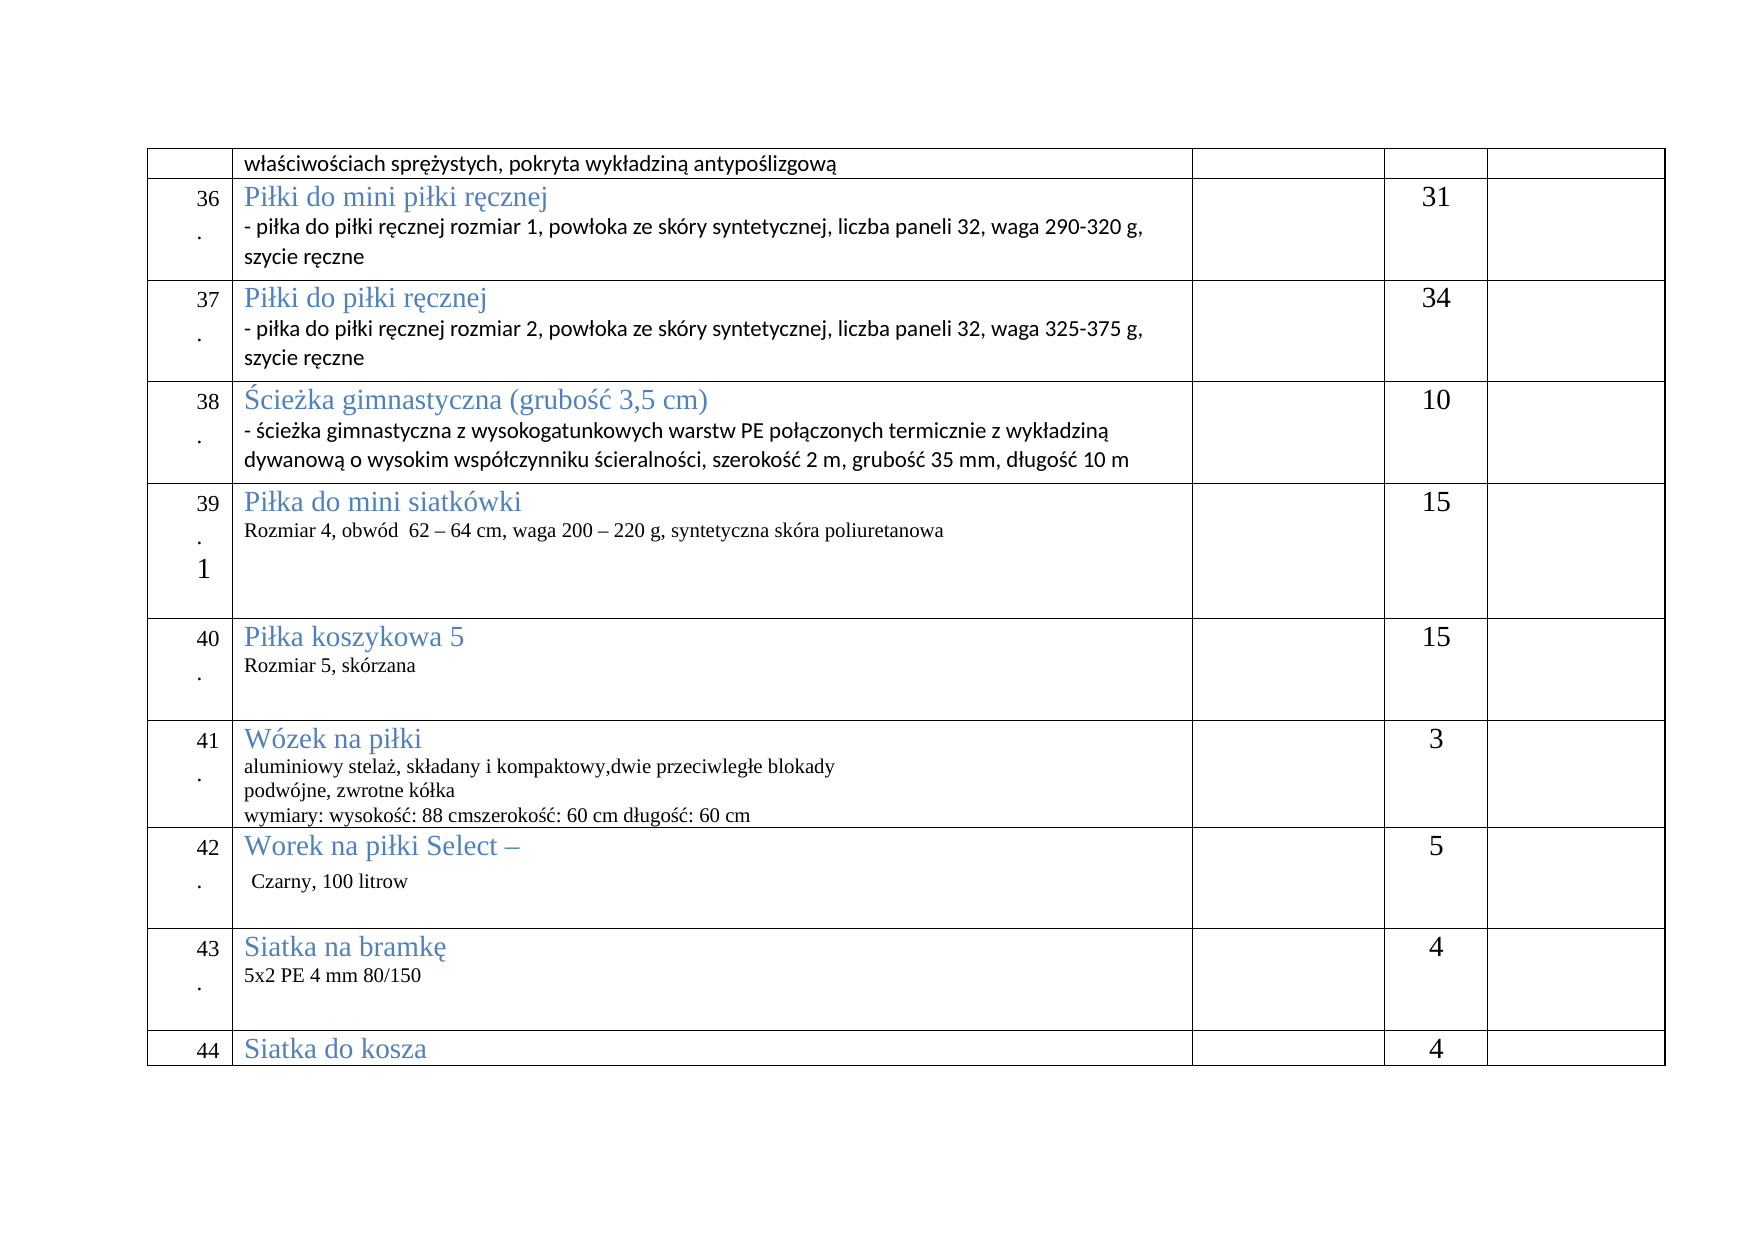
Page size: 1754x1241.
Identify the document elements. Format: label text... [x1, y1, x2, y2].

table_cell [1193, 929, 1384, 1030]
table_cell Piłka koszykowa 5 Rozmiar 5, skórzana [233, 619, 1192, 720]
table_cell [1193, 828, 1384, 928]
table_cell [1488, 281, 1664, 381]
table_cell 10 [1385, 382, 1487, 483]
table_cell [1385, 149, 1487, 178]
table_cell [1193, 281, 1384, 381]
table_cell [148, 382, 232, 483]
table_cell 15 [1385, 484, 1487, 618]
table_cell Ścieżka gimnastyczna (grubość 3,5 cm) - ścieżka gimnastyczna z wysokogatunkowych warstw PE połączonych termicznie z wykładziną dywanową o wysokim współczynniku ścieralności, szerokość 2 m, grubość 35 mm, długość 10 m [233, 382, 1192, 483]
table_cell 3 [1385, 721, 1487, 827]
table_cell [1193, 382, 1384, 483]
table_cell [1193, 721, 1384, 827]
table_cell [1193, 1031, 1384, 1064]
table_cell 5 [1385, 828, 1487, 928]
table_cell [148, 149, 232, 178]
table_cell [1488, 828, 1664, 928]
table_cell [1488, 619, 1664, 720]
table_cell [1488, 721, 1664, 827]
table_cell 31 [1385, 179, 1487, 279]
table_cell [148, 929, 232, 1030]
table_cell Piłki do mini piłki ręcznej - piłka do piłki ręcznej rozmiar 1, powłoka ze skóry syntetycznej, liczba paneli 32, waga 290-320 g, szycie ręczne [233, 179, 1192, 279]
table_cell [1488, 149, 1664, 178]
table_cell [1193, 484, 1384, 618]
table_cell [1488, 1031, 1664, 1064]
table_cell [148, 721, 232, 827]
table_cell [1488, 484, 1664, 618]
table_cell właściwościach sprężystych, pokryta wykładziną antypoślizgową [233, 149, 1192, 178]
table_cell [148, 281, 232, 381]
table_cell 4 [1385, 929, 1487, 1030]
table_cell Siatka na bramkę 5x2 PE 4 mm 80/150 [233, 929, 1192, 1030]
table_cell Worek na piłki Select – Czarny, 100 litrow [233, 828, 1192, 928]
table_cell [1488, 179, 1664, 279]
table_cell 11 [148, 484, 232, 618]
table_cell [1488, 382, 1664, 483]
table_cell [148, 1031, 232, 1064]
table_cell [1488, 929, 1664, 1030]
table_cell [148, 619, 232, 720]
table_cell 15 [1385, 619, 1487, 720]
table_cell [148, 828, 232, 928]
table_cell [1193, 149, 1384, 178]
table_cell Piłka do mini siatkówki Rozmiar 4, obwód 62 – 64 cm, waga 200 – 220 g, syntetyczna skóra poliuretanowa [233, 484, 1192, 618]
table_cell [1193, 179, 1384, 279]
table_cell 4 [1385, 1031, 1487, 1064]
table_cell Siatka do kosza [233, 1031, 1192, 1064]
table_cell [1193, 619, 1384, 720]
table_cell Wózek na piłki aluminiowy stelaż, składany i kompaktowy,dwie przeciwległe blokady podwójne, zwrotne kółka wymiary: wysokość: 88 cmszerokość: 60 cm długość: 60 cm [233, 721, 1192, 827]
table_cell Piłki do piłki ręcznej - piłka do piłki ręcznej rozmiar 2, powłoka ze skóry syntetycznej, liczba paneli 32, waga 325-375 g, szycie ręczne [233, 281, 1192, 381]
table_cell 34 [1385, 281, 1487, 381]
table_cell [148, 179, 232, 279]
